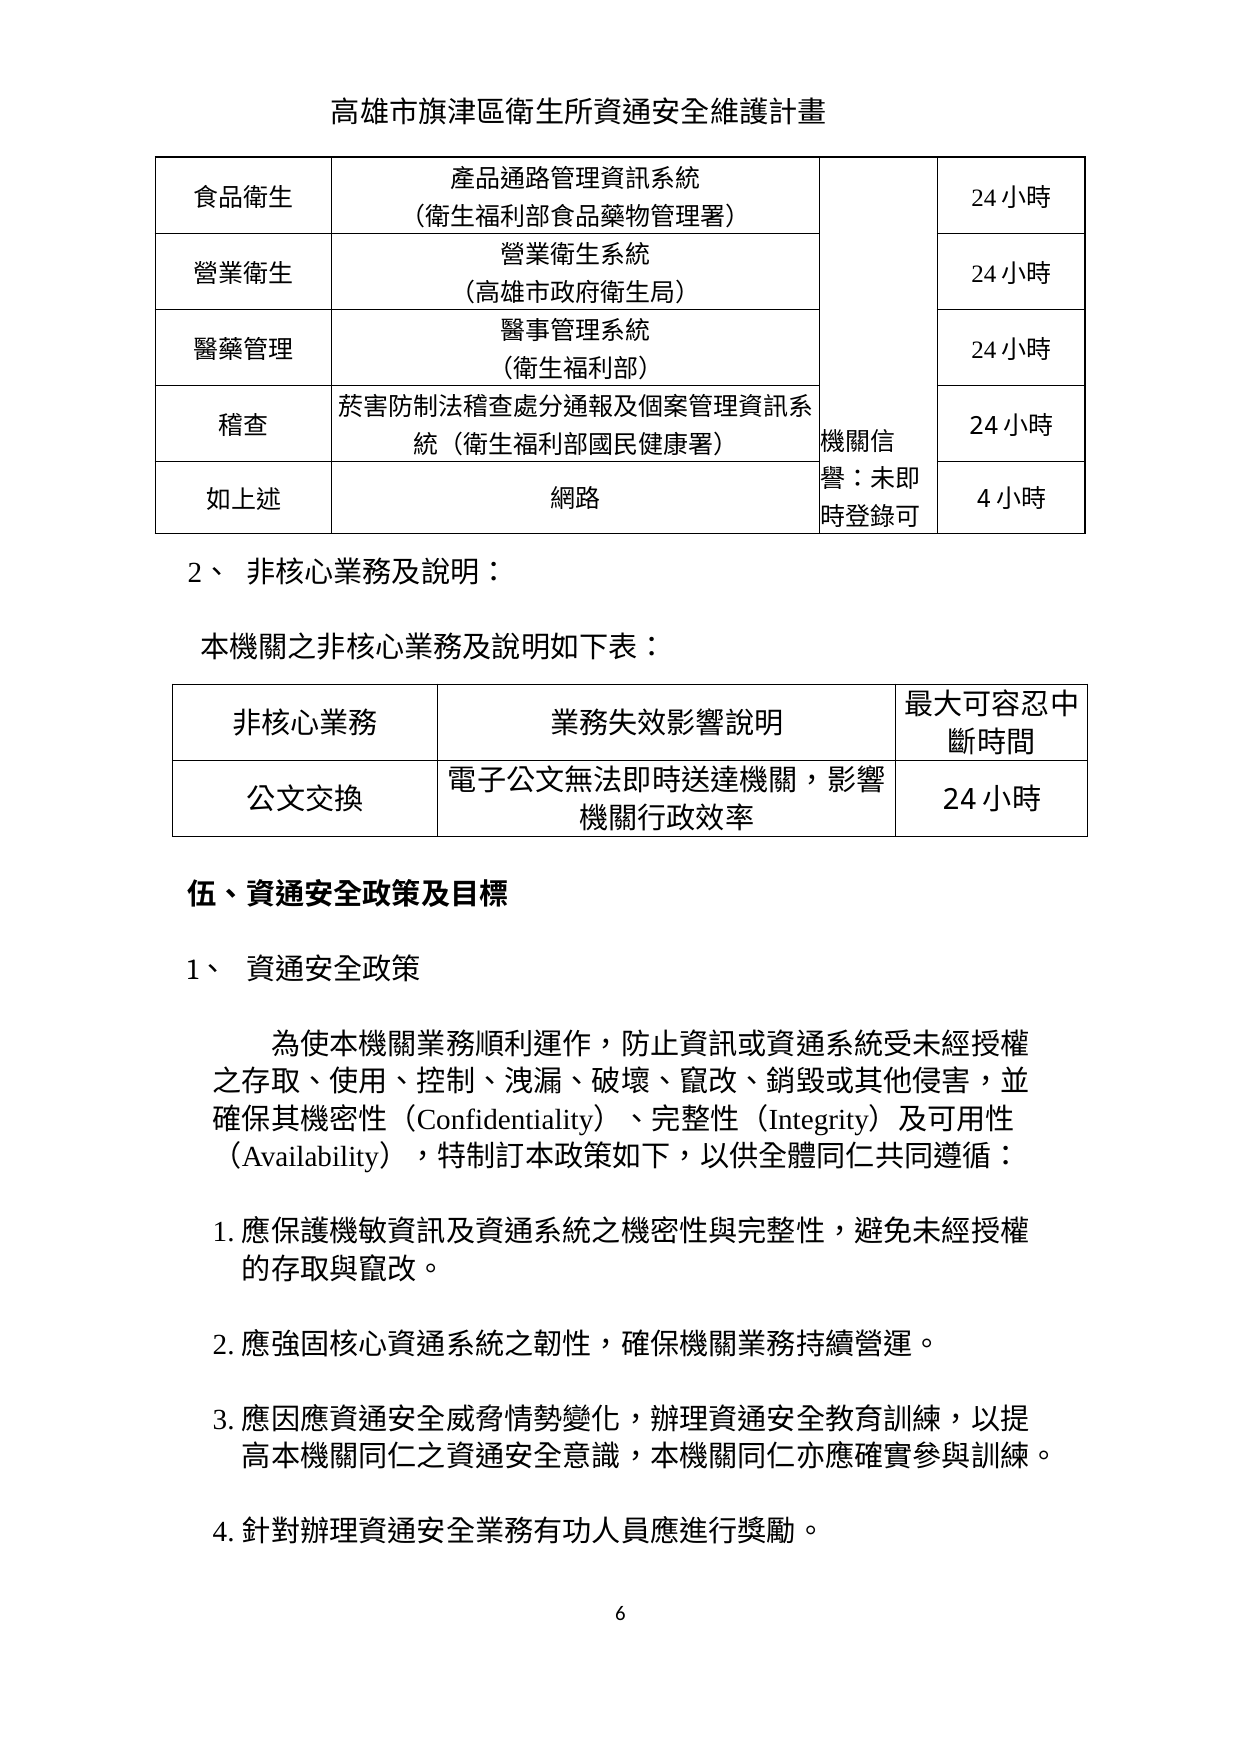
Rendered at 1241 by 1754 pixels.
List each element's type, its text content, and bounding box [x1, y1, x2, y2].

table_cell 24小時 [938, 310, 1084, 384]
table_cell 24小時 [938, 386, 1084, 461]
table_cell 產品通路管理資訊系統 （衛生福利部食品藥物管理署） [332, 158, 819, 232]
subtitle 資通安全政策 [187, 949, 1053, 987]
table_cell 營業衛生 [156, 234, 331, 308]
table_header 非核心業務 [173, 685, 437, 759]
text 本機關之非核心業務及說明如下表： [200, 627, 1053, 665]
table_cell 4小時 [938, 462, 1084, 532]
table_cell 營業衛生系統 （高雄市政府衛生局） [332, 234, 819, 308]
table_cell 機關信譽：未即時登錄可能造成民眾受罰，進而影響機關信譽。 機關信譽：未即時登錄可能造成民眾受罰，進而影響機關信譽。 [820, 158, 937, 532]
list 應強固核心資通系統之韌性，確保機關業務持續營運。 [212, 1324, 1053, 1362]
subtitle 非核心業務及說明： [187, 552, 1053, 590]
subtitle 資通安全政策及目標 [187, 874, 1053, 912]
table_cell 食品衛生 [156, 158, 331, 232]
table_cell 醫事管理系統 （衛生福利部） [332, 310, 819, 384]
table_cell 網路 [332, 462, 819, 532]
table_cell 稽查 [156, 386, 331, 461]
text 為使本機關業務順利運作，防止資訊或資通系統受未經授權之存取、使用、控制、洩漏、破壞、竄改、銷毀或其他侵害，並確保其機密性（Confidentiality）、完整性（Integrity）及可用性（Availability），特制訂本政策如下，以供全體同仁共同遵循： [212, 1024, 1053, 1174]
table_cell 24小時 [938, 158, 1084, 232]
list 針對辦理資通安全業務有功人員應進行獎勵。 [212, 1512, 1053, 1549]
list 應因應資通安全威脅情勢變化，辦理資通安全教育訓練，以提高本機關同仁之資通安全意識，本機關同仁亦應確實參與訓練。 [212, 1399, 1053, 1474]
table_cell 電子公文無法即時送達機關，影響機關行政效率 [438, 761, 895, 836]
table_cell 24小時 [938, 234, 1084, 308]
table_header 業務失效影響說明 [438, 685, 895, 759]
table_cell 如上述 [156, 462, 331, 532]
table_cell 菸害防制法稽查處分通報及個案管理資訊系統（衛生福利部國民健康署） [332, 386, 819, 461]
table_cell 公文交換 [173, 761, 437, 836]
table_cell 醫藥管理 [156, 310, 331, 384]
table_cell 24小時 [896, 761, 1087, 836]
table_header 最大可容忍中斷時間 [896, 685, 1087, 759]
list 應保護機敏資訊及資通系統之機密性與完整性，避免未經授權的存取與竄改。 [212, 1212, 1053, 1287]
